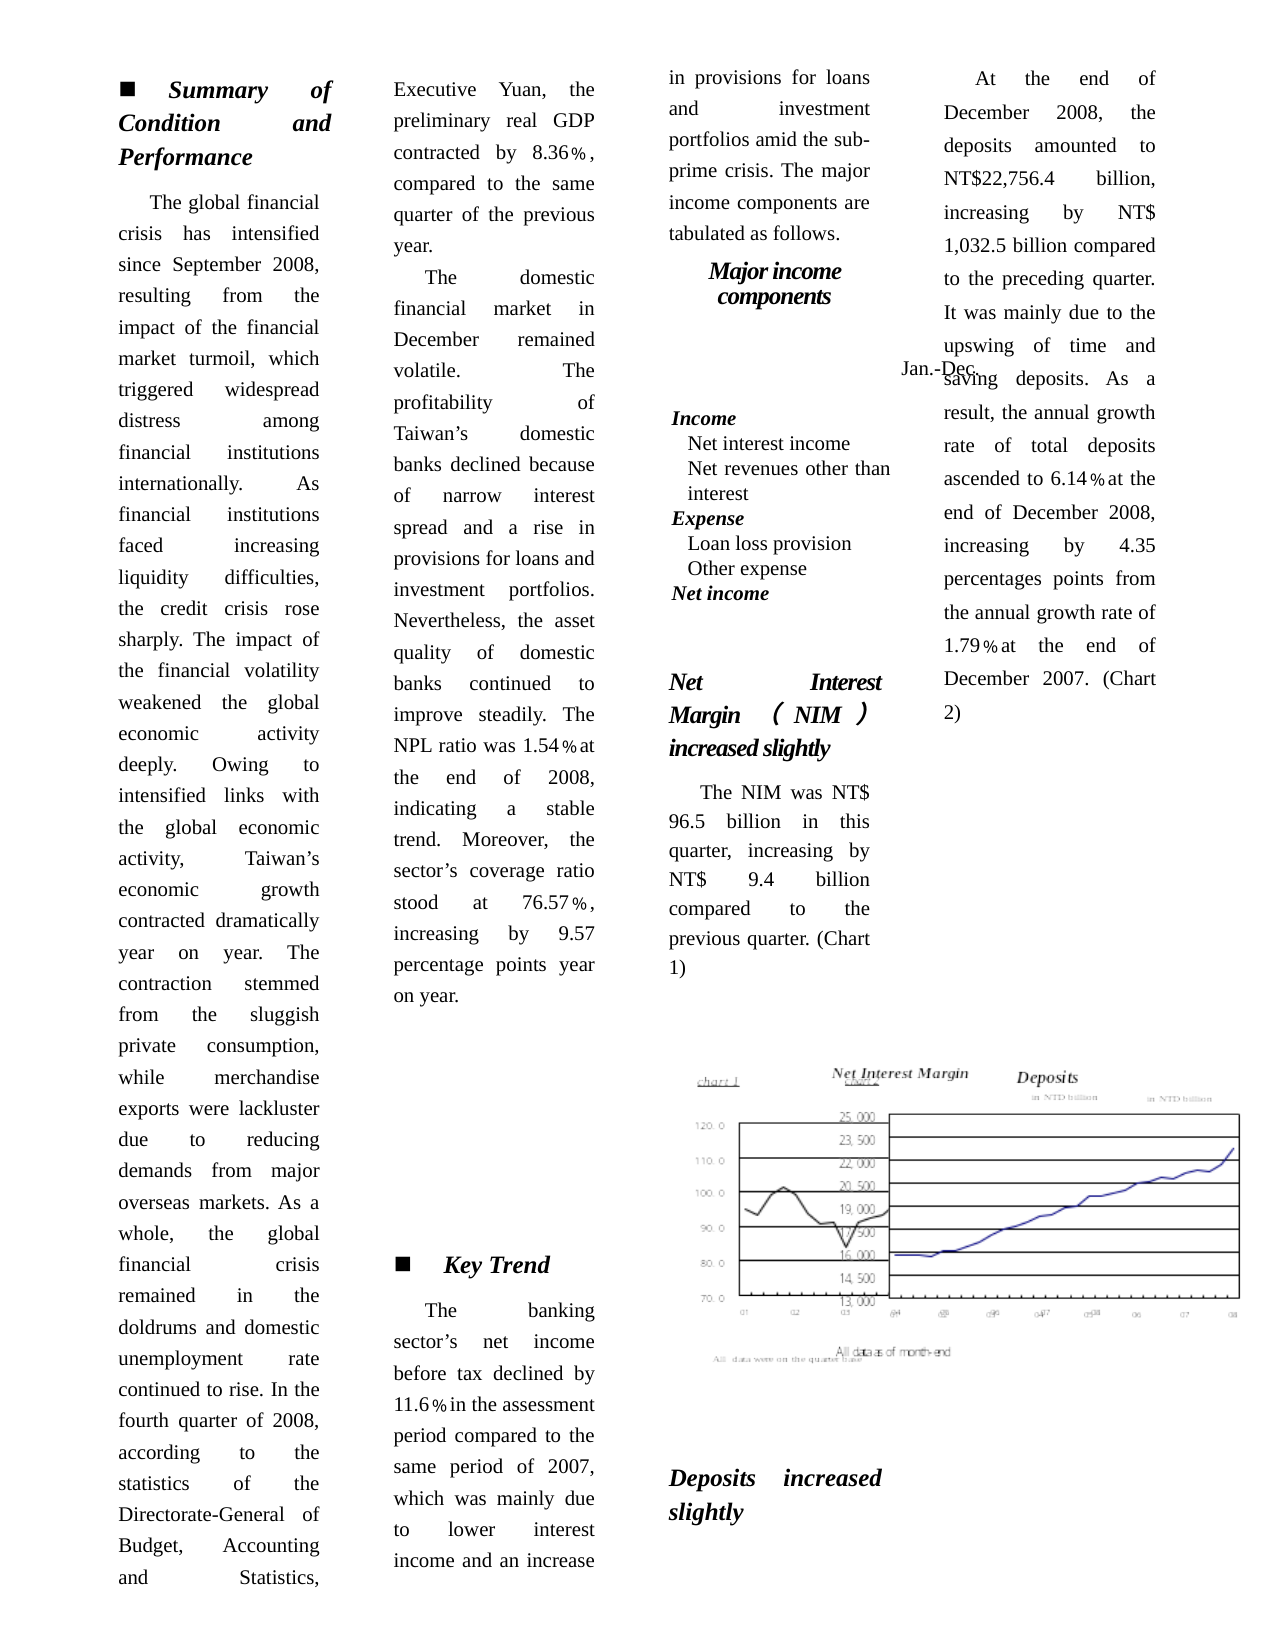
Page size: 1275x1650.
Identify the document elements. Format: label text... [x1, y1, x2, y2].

table_cell [669, 355, 893, 405]
table_cell 327.2 [894, 555, 913, 580]
table_cell Loan loss provision [669, 530, 893, 555]
text Executive Yuan, the preliminary real GDP contracted by 8.36﹪, compared to the same quarter of the previous year. [393, 72, 595, 259]
text At the end of December 2008, the deposits amounted to NT$22,756.4 billion, increasing by NT$ 1,032.5 billion compared to the preceding quarter. It was mainly due to the upswing of time and saving deposits. As a result, the annual growth rate of total deposits ascended to 6.14﹪at the end of December 2008, increasing by 4.35 percentages points from the annual growth rate of 1.79﹪at the end of December 2007. (Chart 2) [943, 59, 1156, 726]
table_cell [894, 505, 913, 530]
table_cell Net income [669, 580, 893, 605]
table_cell 38.9 [894, 580, 913, 605]
table_cell [894, 405, 913, 430]
table_cell Net revenues other than interest [669, 455, 893, 505]
subtitle Summary of Condition and Performance [118, 72, 331, 172]
text Major income components [668, 259, 882, 309]
table_cell 352.1 [894, 430, 913, 455]
table_cell 158.6 [894, 455, 913, 505]
table_cell Other expense [669, 555, 893, 580]
text Deposits increased slightly [668, 1460, 882, 1527]
table_header NT$ billion [894, 322, 913, 355]
table_cell Expense [669, 505, 893, 530]
text The domestic financial market in December remained volatile. The profitability of Taiwan’s domestic banks declined because of narrow interest spread and a rise in provisions for loans and investment portfolios. Nevertheless, the asset quality of domestic banks continued to improve steadily. The NPL ratio was 1.54﹪at the end of 2008, indicating a stable trend. Moreover, the sector’s coverage ratio stood at 76.57﹪, increasing by 9.57 percentage points year on year. [393, 259, 595, 1009]
text Net Interest Margin（NIM） increased slightly [668, 663, 882, 763]
text in provisions for loans and investment portfolios amid the sub-prime crisis. The major income components are tabulated as follows. [668, 59, 870, 247]
text The NIM was NT$ 96.5 billion in this quarter, increasing by NT$ 9.4 billion compared to the previous quarter. (Chart 1) [668, 776, 870, 980]
text The banking sector’s net income before tax declined by 11.6﹪in the assessment period compared to the same period of 2007, which was mainly due to lower interest income and an increase [393, 1292, 595, 1574]
text The global financial crisis has intensified since September 2008, resulting from the impact of the financial market turmoil, which triggered widespread distress among financial institutions internationally. As financial institutions faced increasing liquidity difficulties, the credit crisis rose sharply. The impact of the financial volatility weakened the global economic activity deeply. Owing to intensified links with the global economic activity, Taiwan’s economic growth contracted dramatically year on year. The contraction stemmed from the sluggish private consumption, while merchandise exports were lackluster due to reducing demands from major overseas markets. As a whole, the global financial crisis remained in the doldrums and domestic unemployment rate continued to rise. In the fourth quarter of 2008, according to the statistics of the Directorate-General of Budget, Accounting and Statistics, [118, 184, 319, 1590]
table_cell 144.6 [894, 530, 913, 555]
table_cell Jan.-Dec. 2007 [894, 355, 913, 405]
table_cell Net interest income [669, 430, 893, 455]
subtitle Key Trend [393, 1247, 602, 1280]
table_header [669, 322, 893, 355]
table_cell Income [669, 405, 893, 430]
